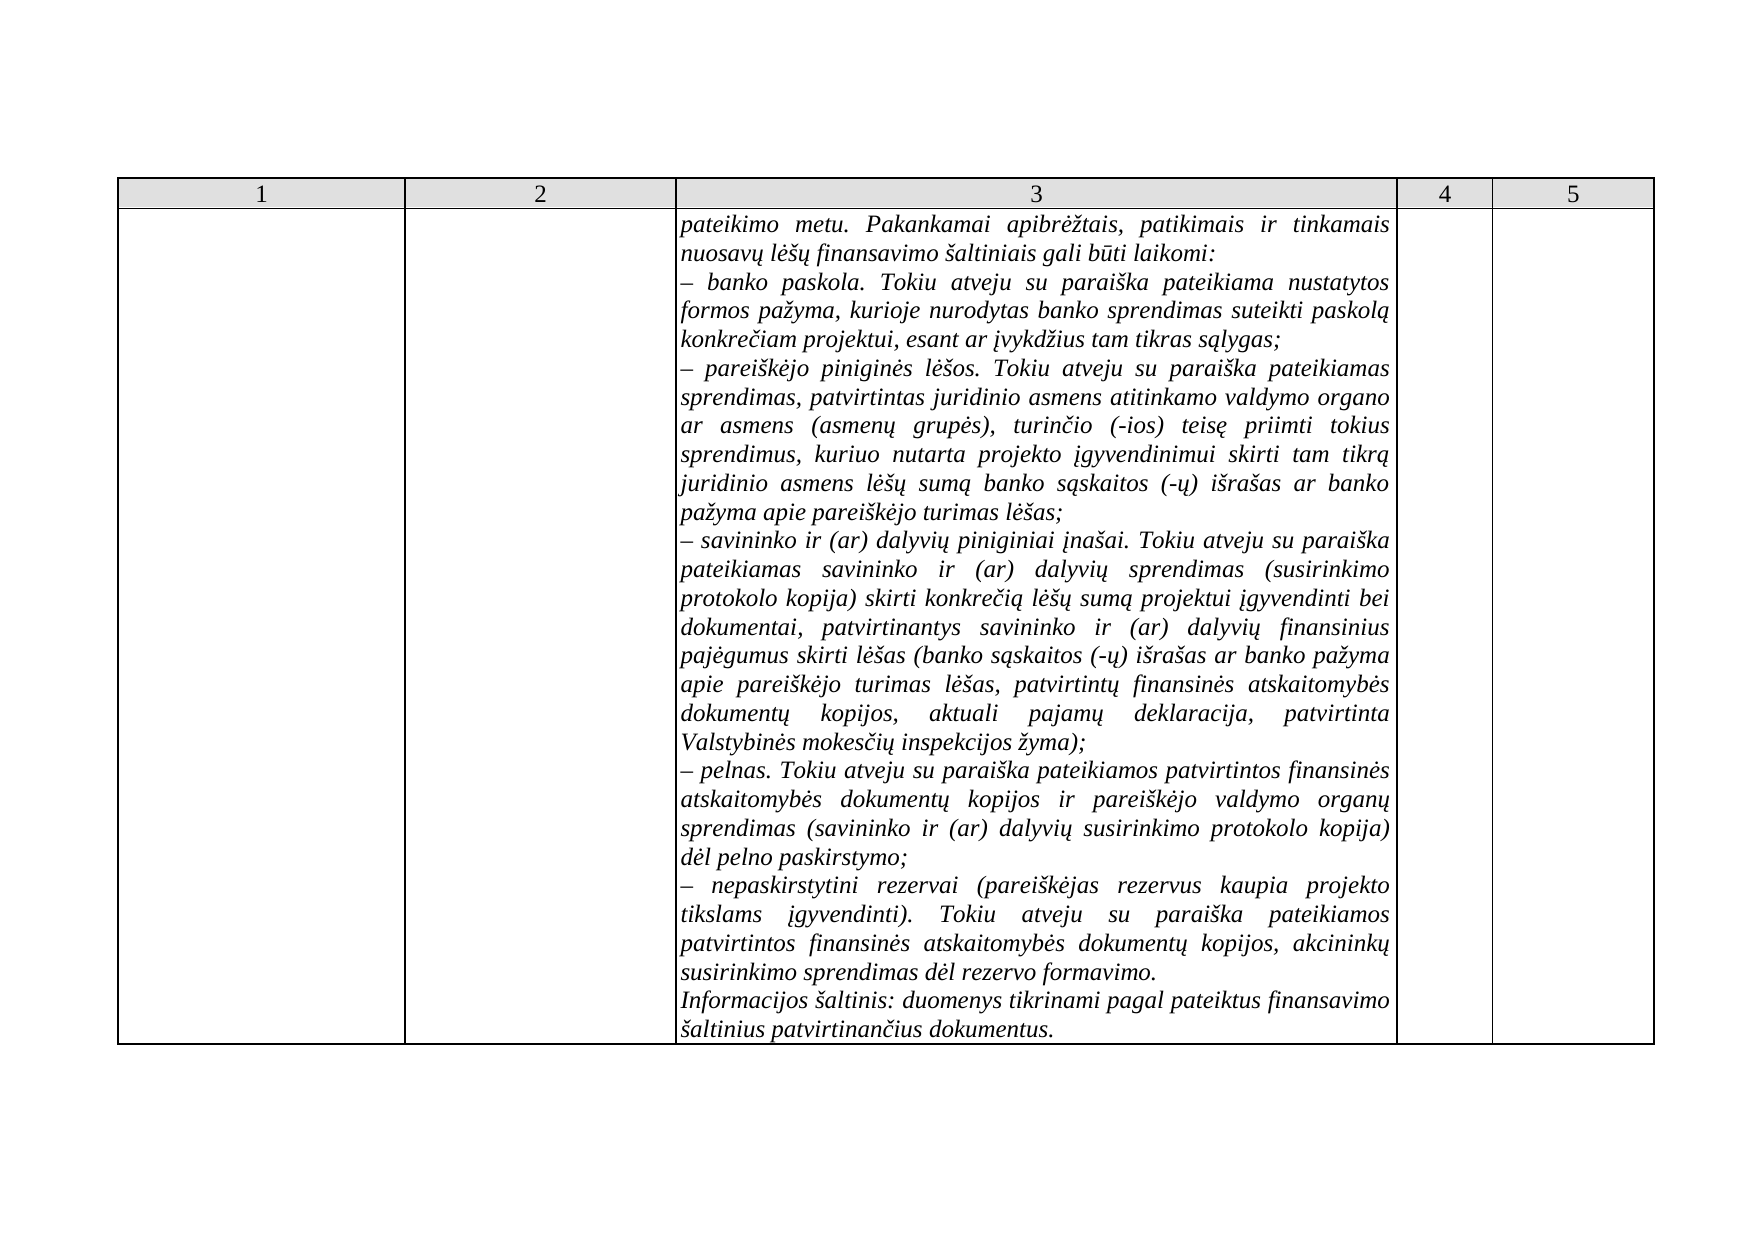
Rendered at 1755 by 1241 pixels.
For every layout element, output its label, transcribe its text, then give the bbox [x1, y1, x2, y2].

table_cell [406, 209, 675, 1043]
table_header 3 [677, 179, 1396, 207]
table_cell [119, 209, 404, 1043]
table_cell pateikimo metu. Pakankamai apibrėžtais, patikimais ir tinkamais nuosavų lėšų finansavimo šaltiniais gali būti laikomi: – banko paskola. Tokiu atveju su paraiška pateikiama nustatytos formos pažyma, kurioje nurodytas banko sprendimas suteikti paskolą konkrečiam projektui, esant ar įvykdžius tam tikras sąlygas; – pareiškėjo piniginės lėšos. Tokiu atveju su paraiška pateikiamas sprendimas, patvirtintas juridinio asmens atitinkamo valdymo organo ar asmens (asmenų grupės), turinčio (-ios) teisę priimti tokius sprendimus, kuriuo nutarta projekto įgyvendinimui skirti tam tikrą juridinio asmens lėšų sumą banko sąskaitos (-ų) išrašas ar banko pažyma apie pareiškėjo turimas lėšas; – savininko ir (ar) dalyvių piniginiai įnašai. Tokiu atveju su paraiška pateikiamas savininko ir (ar) dalyvių sprendimas (susirinkimo protokolo kopija) skirti konkrečią lėšų sumą projektui įgyvendinti bei dokumentai, patvirtinantys savininko ir (ar) dalyvių finansinius pajėgumus skirti lėšas (banko sąskaitos (-ų) išrašas ar banko pažyma apie pareiškėjo turimas lėšas, patvirtintų finansinės atskaitomybės dokumentų kopijos, aktuali pajamų deklaracija, patvirtinta Valstybinės mokesčių inspekcijos žyma); – pelnas. Tokiu atveju su paraiška pateikiamos patvirtintos finansinės atskaitomybės dokumentų kopijos ir pareiškėjo valdymo organų sprendimas (savininko ir (ar) dalyvių susirinkimo protokolo kopija) dėl pelno paskirstymo; – nepaskirstytini rezervai (pareiškėjas rezervus kaupia projekto tikslams įgyvendinti). Tokiu atveju su paraiška pateikiamos patvirtintos finansinės atskaitomybės dokumentų kopijos, akcininkų susirinkimo sprendimas dėl rezervo formavimo. Informacijos šaltinis: duomenys tikrinami pagal pateiktus finansavimo šaltinius patvirtinančius dokumentus. [677, 209, 1396, 1043]
table_cell [1493, 209, 1653, 1043]
table_header 5 [1493, 179, 1653, 207]
table_header 4 [1398, 179, 1492, 207]
table_cell [1398, 209, 1492, 1043]
table_header 1 [119, 179, 404, 207]
table_header 2 [406, 179, 675, 207]
